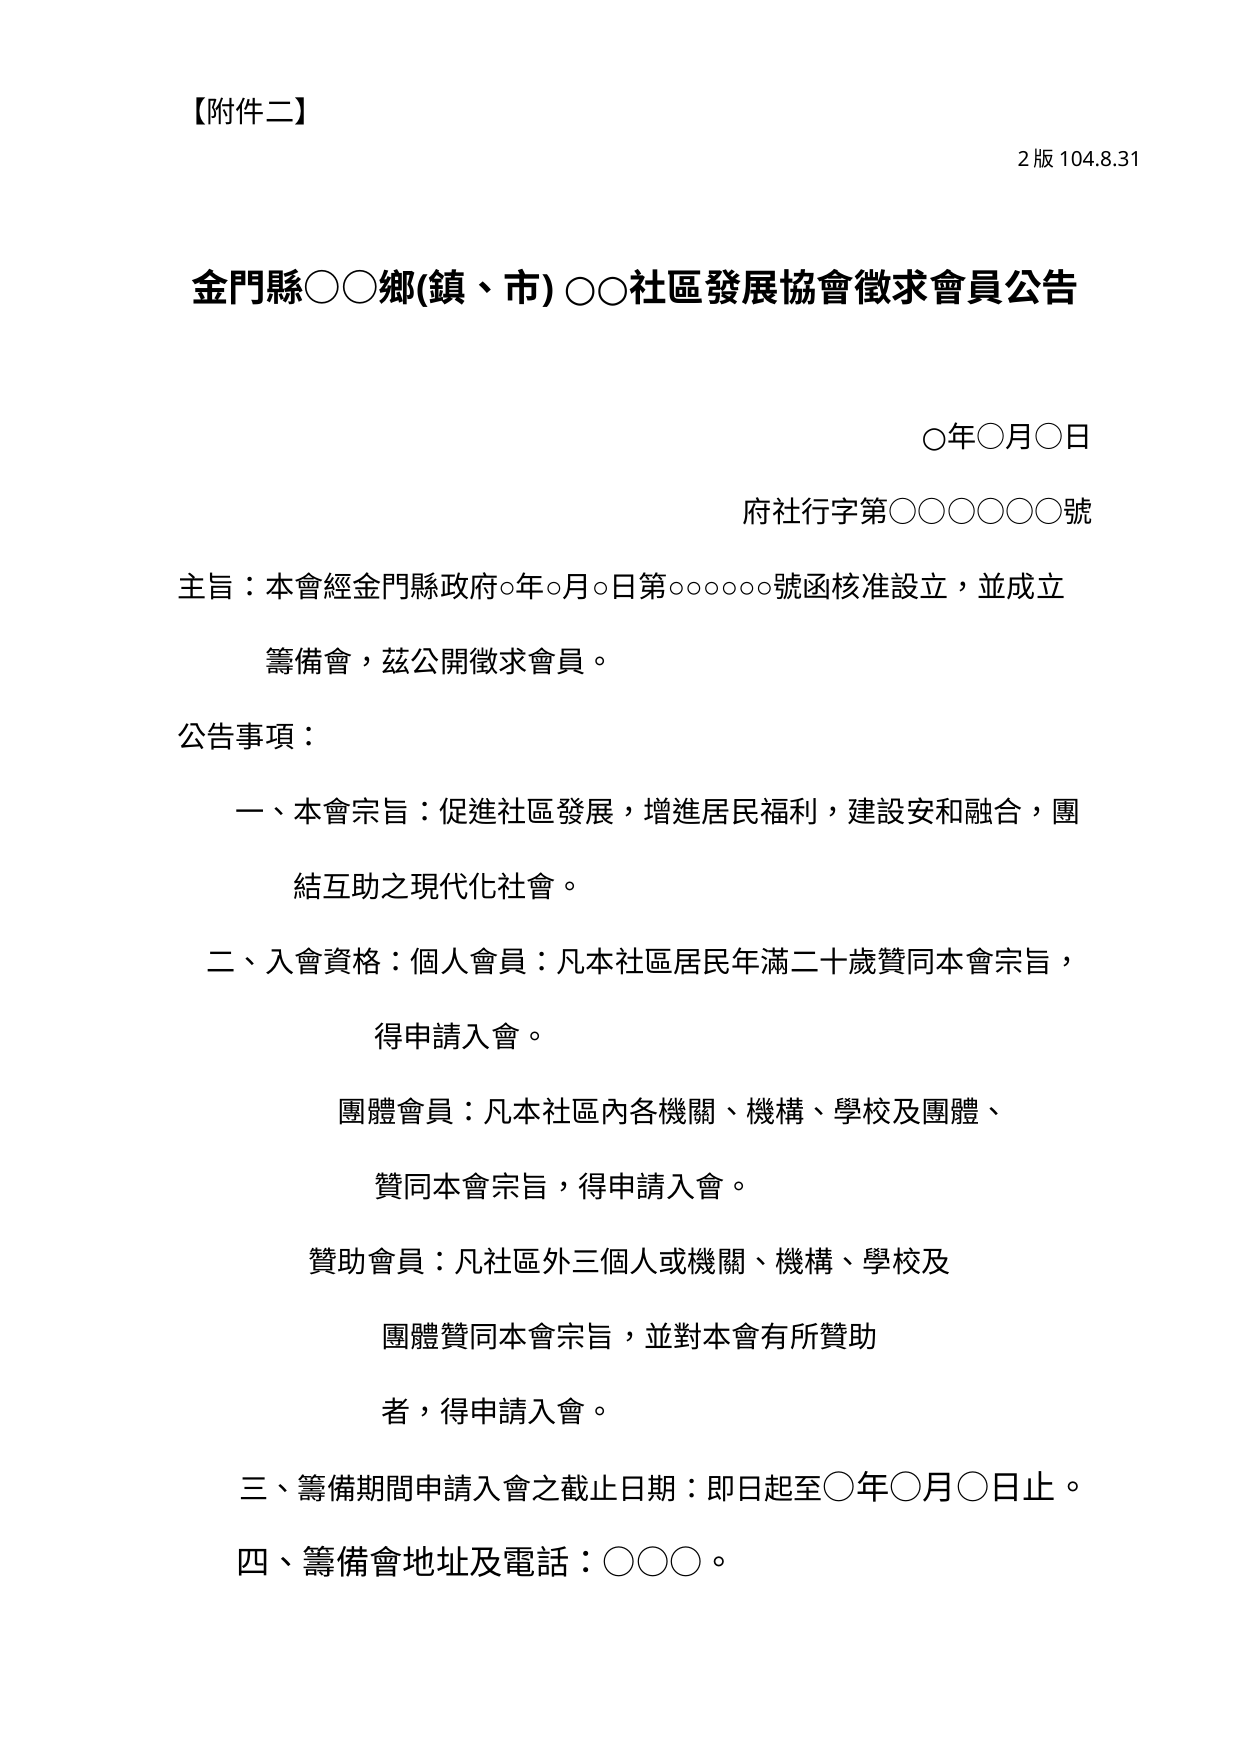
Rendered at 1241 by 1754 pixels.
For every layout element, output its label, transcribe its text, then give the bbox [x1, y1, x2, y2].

text 公告事項： [177, 697, 1092, 772]
text ○年○月○日 [177, 397, 1092, 472]
text 結互助之現代化社會。 二、入會資格：個人會員：凡本社區居民年滿二十歲贊同本會宗旨， 得申請入會。 團體會員：凡本社區內各機關、機構、學校及團體、 贊同本會宗旨，得申請入會。 贊助會員：凡社區外三個人或機關、機構、學校及 團體贊同本會宗旨，並對本會有所贊助 者，得申請入會。 [177, 847, 1092, 1447]
text 一、本會宗旨：促進社區發展，增進居民福利，建設安和融合，團 [177, 772, 1092, 847]
text 主旨：本會經金門縣政府○年○月○日第○○○○○○號函核准設立，並成立籌備會，茲公開徵求會員。 [177, 547, 1092, 697]
text 府社行字第○○○○○○號 [177, 472, 1092, 547]
text 三、籌備期間申請入會之截止日期：即日起至○年○月○日止。 四、籌備會地址及電話：○○○。 [236, 1447, 1092, 1597]
text 金門縣○○鄉(鎮、市) ○○社區發展協會徵求會員公告 [177, 247, 1092, 322]
text 2版 104.8.31 [1017, 142, 1181, 172]
